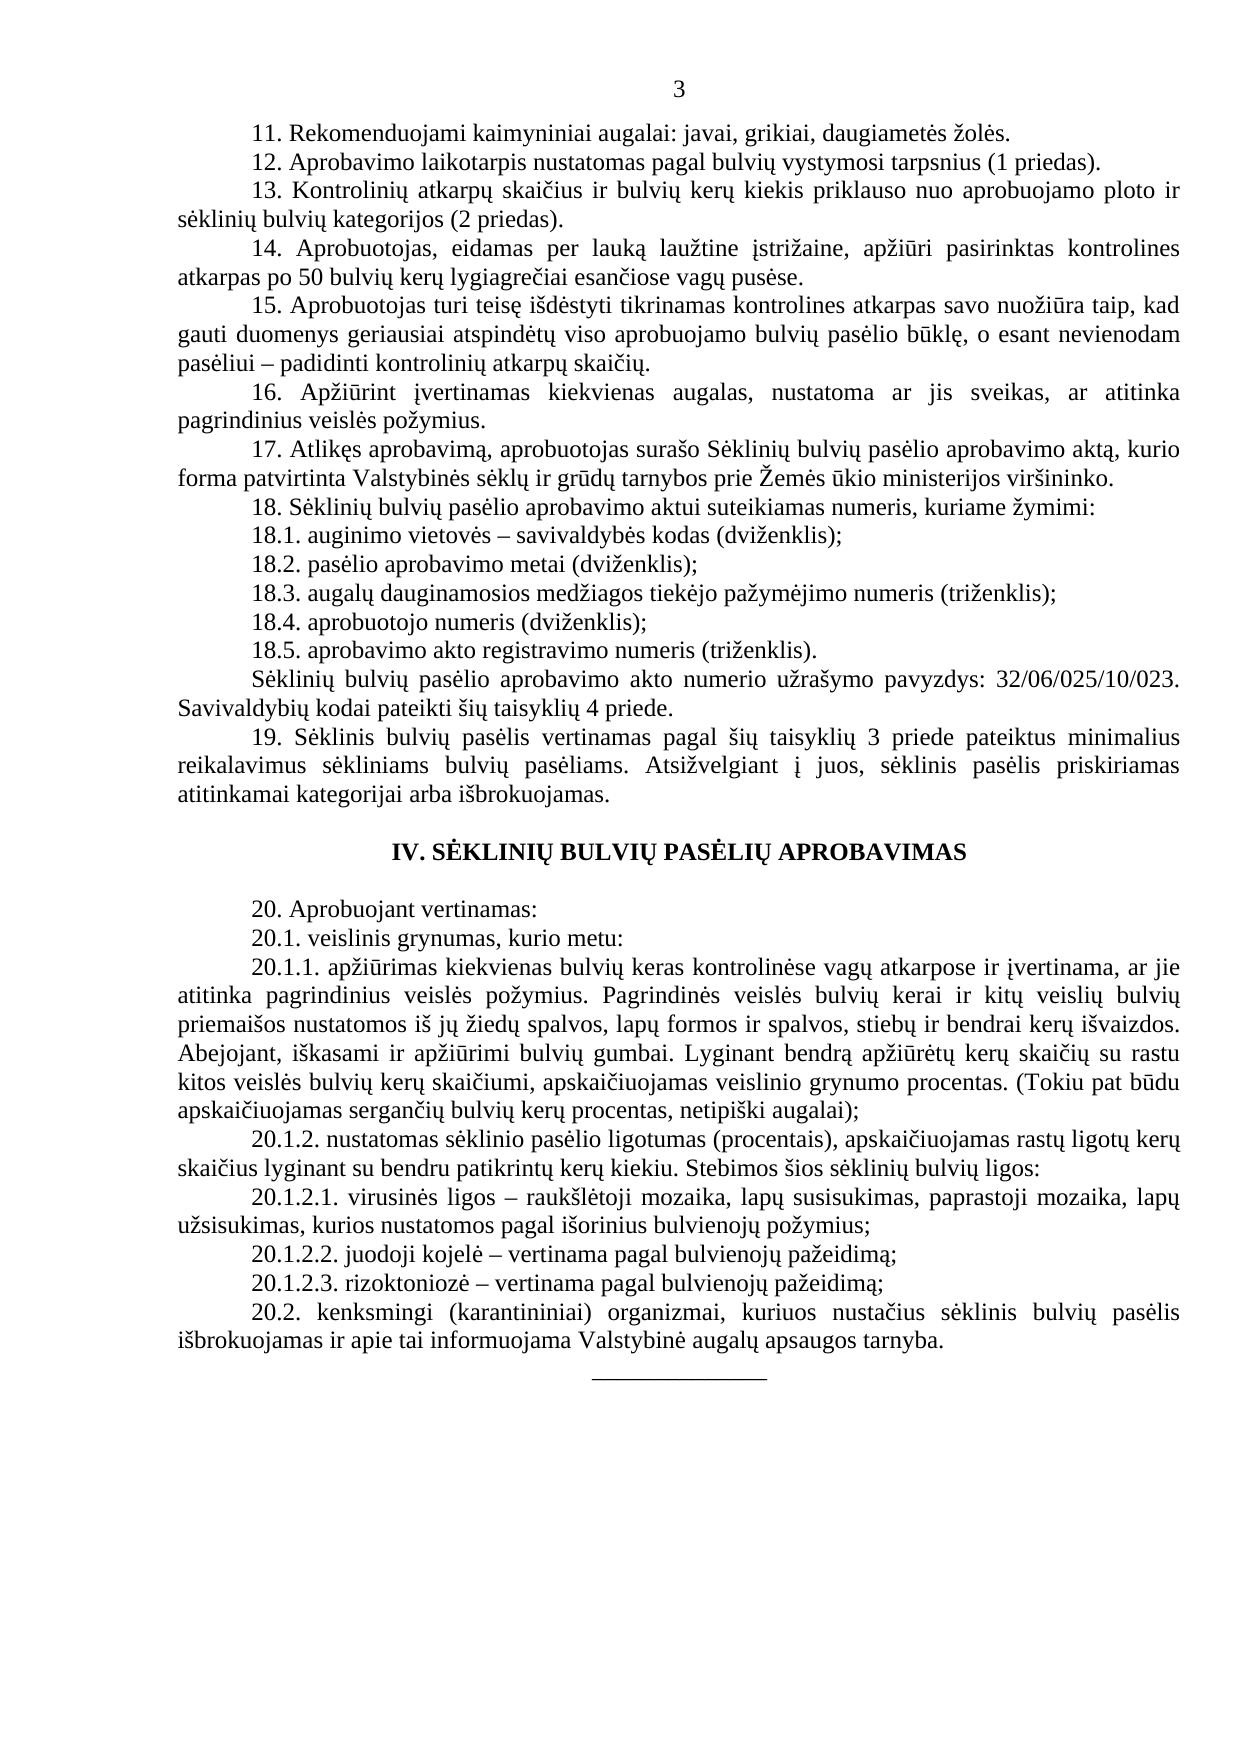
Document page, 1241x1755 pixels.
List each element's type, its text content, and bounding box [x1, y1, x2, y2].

text 18. Sėklinių bulvių pasėlio aprobavimo aktui suteikiamas numeris, kuriame žymimi: [177, 492, 1181, 521]
text 20.1.2.1. virusinės ligos – raukšlėtoji mozaika, lapų susisukimas, paprastoji mozaika, lapų užsisukimas, kurios nustatomos pagal išorinius bulvienojų požymius; [177, 1182, 1181, 1239]
text 14. Aprobuotojas, eidamas per lauką laužtine įstrižaine, apžiūri pasirinktas kontrolines atkarpas po 50 bulvių kerų lygiagrečiai esančiose vagų pusėse. [177, 233, 1181, 291]
text 16. Apžiūrint įvertinamas kiekvienas augalas, nustatoma ar jis sveikas, ar atitinka pagrindinius veislės požymius. [177, 377, 1181, 434]
text 20. Aprobuojant vertinamas: [177, 894, 1181, 923]
text 20.1.2.2. juodoji kojelė – vertinama pagal bulvienojų pažeidimą; [177, 1239, 1181, 1268]
text 12. Aprobavimo laikotarpis nustatomas pagal bulvių vystymosi tarpsnius (1 priedas). [177, 147, 1181, 176]
text 17. Atlikęs aprobavimą, aprobuotojas surašo Sėklinių bulvių pasėlio aprobavimo aktą, kurio forma patvirtinta Valstybinės sėklų ir grūdų tarnybos prie Žemės ūkio ministerijos viršininko. [177, 434, 1181, 492]
text 18.5. aprobavimo akto registravimo numeris (triženklis). [177, 636, 1181, 664]
text 18.1. auginimo vietovės – savivaldybės kodas (dviženklis); [177, 521, 1181, 549]
text 18.2. pasėlio aprobavimo metai (dviženklis); [177, 549, 1181, 578]
text 13. Kontrolinių atkarpų skaičius ir bulvių kerų kiekis priklauso nuo aprobuojamo ploto ir sėklinių bulvių kategorijos (2 priedas). [177, 176, 1181, 233]
text 20.1. veislinis grynumas, kurio metu: [177, 923, 1181, 952]
text IV. SĖKLINIŲ BULVIŲ PASĖLIŲ APROBAVIMAS [177, 837, 1181, 866]
text 20.1.2.3. rizoktoniozė – vertinama pagal bulvienojų pažeidimą; [177, 1268, 1181, 1297]
text Sėklinių bulvių pasėlio aprobavimo akto numerio užrašymo pavyzdys: 32/06/025/10/023. Savivaldybių kodai pateikti šių taisyklių 4 priede. [177, 664, 1181, 722]
text 20.1.2. nustatomas sėklinio pasėlio ligotumas (procentais), apskaičiuojamas rastų ligotų kerų skaičius lyginant su bendru patikrintų kerų kiekiu. Stebimos šios sėklinių bulvių ligos: [177, 1124, 1181, 1182]
text 20.1.1. apžiūrimas kiekvienas bulvių keras kontrolinėse vagų atkarpose ir įvertinama, ar jie atitinka pagrindinius veislės požymius. Pagrindinės veislės bulvių kerai ir kitų veislių bulvių priemaišos nustatomos iš jų žiedų spalvos, lapų formos ir spalvos, stiebų ir bendrai kerų išvaizdos. Abejojant, iškasami ir apžiūrimi bulvių gumbai. Lyginant bendrą apžiūrėtų kerų skaičių su rastu kitos veislės bulvių kerų skaičiumi, apskaičiuojamas veislinio grynumo procentas. (Tokiu pat būdu apskaičiuojamas sergančių bulvių kerų procentas, netipiški augalai); [177, 952, 1181, 1124]
text 18.3. augalų dauginamosios medžiagos tiekėjo pažymėjimo numeris (triženklis); [177, 578, 1181, 607]
text 18.4. aprobuotojo numeris (dviženklis); [177, 607, 1181, 636]
text 20.2. kenksmingi (karantininiai) organizmai, kuriuos nustačius sėklinis bulvių pasėlis išbrokuojamas ir apie tai informuojama Valstybinė augalų apsaugos tarnyba. [177, 1297, 1181, 1354]
text 19. Sėklinis bulvių pasėlis vertinamas pagal šių taisyklių 3 priede pateiktus minimalius reikalavimus sėkliniams bulvių pasėliams. Atsižvelgiant į juos, sėklinis pasėlis priskiriamas atitinkamai kategorijai arba išbrokuojamas. [177, 722, 1181, 808]
text 15. Aprobuotojas turi teisę išdėstyti tikrinamas kontrolines atkarpas savo nuožiūra taip, kad gauti duomenys geriausiai atspindėtų viso aprobuojamo bulvių pasėlio būklę, o esant nevienodam pasėliui – padidinti kontrolinių atkarpų skaičių. [177, 291, 1181, 377]
text 11. Rekomenduojami kaimyniniai augalai: javai, grikiai, daugiametės žolės. [177, 118, 1181, 147]
text ______________ [177, 1354, 1181, 1383]
